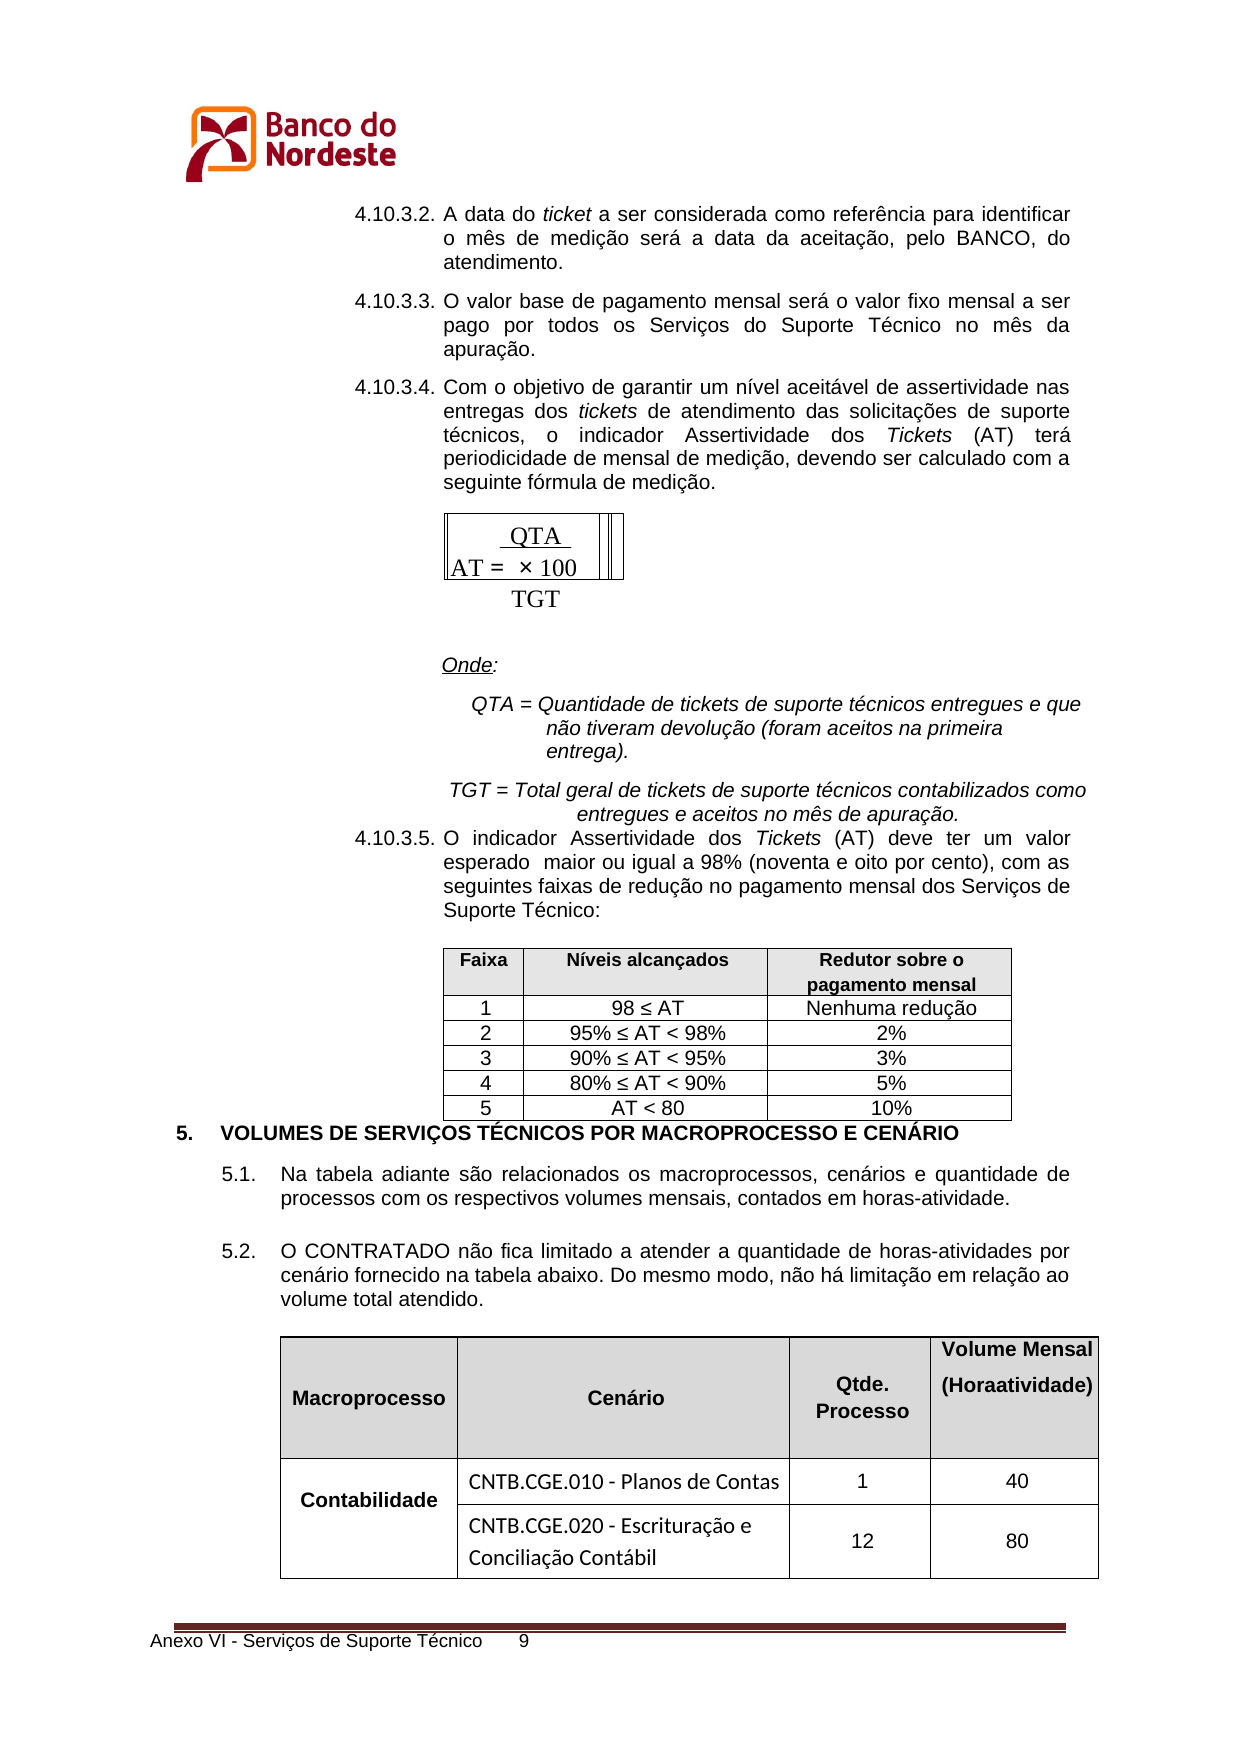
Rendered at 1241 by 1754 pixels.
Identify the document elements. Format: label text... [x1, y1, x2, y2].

text AT = × 100 [450, 549, 1092, 584]
list A data do ticket a ser considerada como referência para identificar o mês de medição será a data da aceitação, pelo BANCO, do atendimento. [354, 202, 1071, 274]
table_header Faixa [444, 949, 523, 995]
table_cell 1 [790, 1459, 930, 1504]
table_header Qtde. Processo [790, 1338, 930, 1458]
table_header Redutor sobre o pagamento mensal [768, 949, 1011, 995]
table_cell 1 [444, 996, 523, 1020]
table_cell 3% [768, 1046, 1011, 1070]
table_cell 80% ≤ AT < 90% [524, 1071, 767, 1095]
table_cell 5 [444, 1096, 523, 1120]
table_cell 40 [931, 1459, 1098, 1504]
text TGT [511, 584, 1092, 612]
table_cell Nenhuma redução [768, 996, 1011, 1020]
list O valor base de pagamento mensal será o valor fixo mensal a ser pago por todos os Serviços do Suporte Técnico no mês da apuração. [354, 289, 1071, 361]
table_cell 12 [790, 1505, 930, 1577]
table_header Níveis alcançados [524, 949, 767, 995]
table_cell 10% [768, 1096, 1011, 1120]
table_header Volume Mensal (Horaatividade) [931, 1338, 1098, 1458]
table_cell 2 [444, 1021, 523, 1045]
table_cell 2% [768, 1021, 1011, 1045]
list Com o objetivo de garantir um nível aceitável de assertividade nas entregas dos tickets de atendimento das solicitações de suporte técnicos, o indicador Assertividade dos Tickets (AT) terá periodicidade de mensal de medição, devendo ser calculado com a seguinte fórmula de medição. [354, 376, 1071, 494]
table_cell 98 ≤ AT [524, 996, 767, 1020]
text TGT = Total geral de tickets de suporte técnicos contabilizados como entregues e aceitos no mês de apuração. [447, 779, 1088, 826]
table_cell CNTB.CGE.020 - Escrituração e Conciliação Contábil [458, 1505, 789, 1577]
text QTA [510, 521, 1092, 549]
table_cell 95% ≤ AT < 98% [524, 1021, 767, 1045]
table_cell 4 [444, 1071, 523, 1095]
table_cell AT < 80 [524, 1096, 767, 1120]
table_cell 80 [931, 1505, 1098, 1577]
list O CONTRATADO não fica limitado a atender a quantidade de horas-atividades por cenário fornecido na tabela abaixo. Do mesmo modo, não há limitação em relação ao volume total atendido. [221, 1238, 1071, 1310]
table_cell CNTB.CGE.010 - Planos de Contas [458, 1459, 789, 1504]
list O indicador Assertividade dos Tickets (AT) deve ter um valor esperado maior ou igual a 98% (noventa e oito por cento), com as seguintes faixas de redução no pagamento mensal dos Serviços de Suporte Técnico: [354, 826, 1071, 922]
text Onde: [441, 652, 1092, 676]
list Na tabela adiante são relacionados os macroprocessos, cenários e quantidade de processos com os respectivos volumes mensais, contados em horas-atividade. [221, 1162, 1071, 1210]
table_header Macroprocesso [281, 1338, 457, 1458]
picture [177, 97, 402, 189]
list VOLUMES DE SERVIÇOS TÉCNICOS POR MACROPROCESSO E CENÁRIO [176, 1121, 1092, 1145]
text QTA = Quantidade de tickets de suporte técnicos entregues e que não tiveram devolução (foram aceitos na primeira entrega). [471, 692, 1092, 763]
table_header Cenário [458, 1338, 789, 1458]
table_cell 3 [444, 1046, 523, 1070]
table_cell 5% [768, 1071, 1011, 1095]
table_cell Contabilidade [281, 1459, 457, 1577]
table_cell 90% ≤ AT < 95% [524, 1046, 767, 1070]
